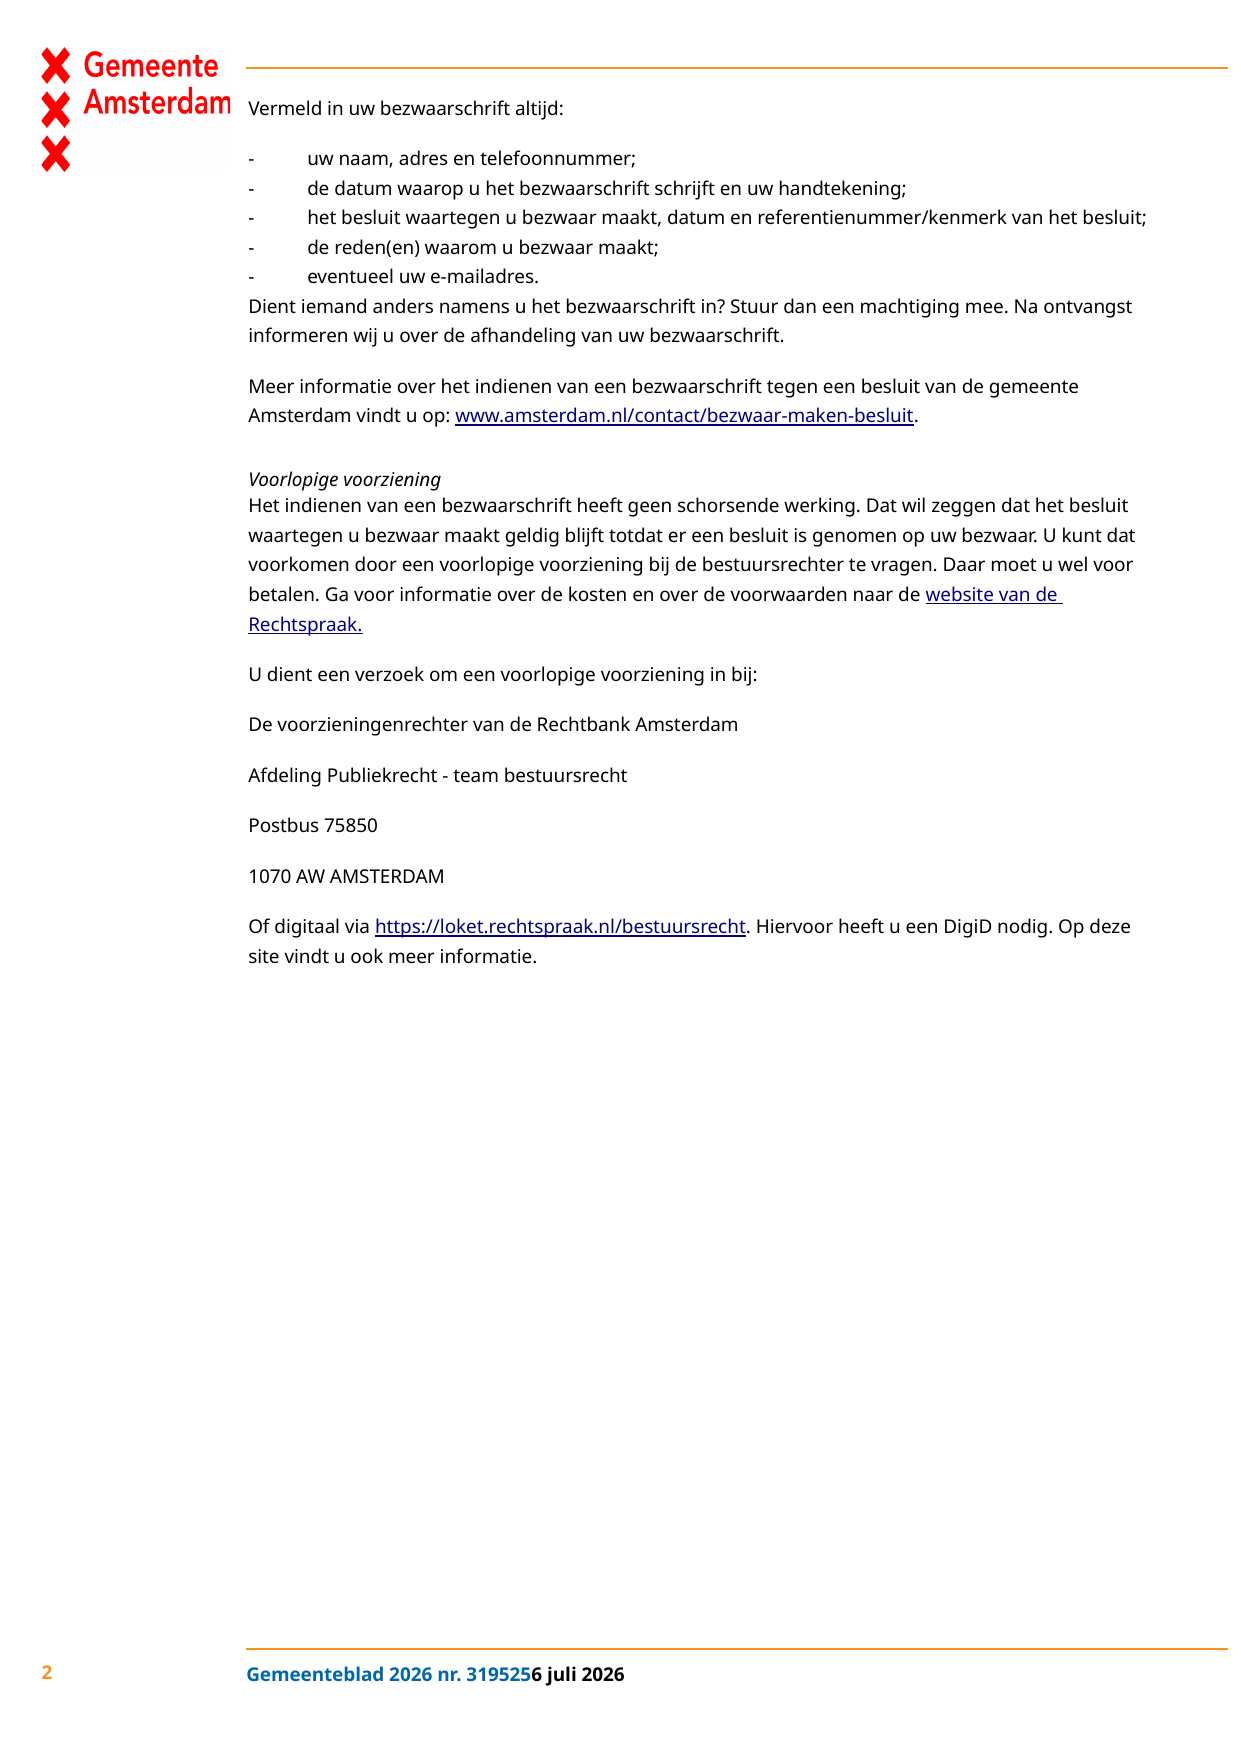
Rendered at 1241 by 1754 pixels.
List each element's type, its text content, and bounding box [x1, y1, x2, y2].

text Afdeling Publiekrecht - team bestuursrecht [248, 762, 1152, 788]
text Dient iemand anders namens u het bezwaarschrift in? Stuur dan een machtiging mee. Na ontvangst informeren wij u over de afhandeling van uw bezwaarschrift. [248, 293, 1152, 348]
list het besluit waartegen u bezwaar maakt, datum en referentienummer/kenmerk van het besluit; [248, 204, 1152, 230]
list de reden(en) waarom u bezwaar maakt; [248, 234, 1152, 260]
list uw naam, adres en telefoonnummer; [248, 145, 1152, 171]
picture [41, 47, 231, 172]
list eventueel uw e-mailadres. [248, 263, 1152, 289]
text Vermeld in uw bezwaarschrift altijd: [248, 95, 1152, 121]
text Voorlopige voorziening [248, 467, 1152, 492]
text 1070 AW AMSTERDAM [248, 863, 1152, 888]
text Het indienen van een bezwaarschrift heeft geen schorsende werking. Dat wil zeggen dat het besluit waartegen u bezwaar maakt geldig blijft totdat er een besluit is genomen op uw bezwaar. U kunt dat voorkomen door een voorlopige voorziening bij de bestuursrechter te vragen. Daar moet u wel voor betalen. Ga voor informatie over de kosten en over de voorwaarden naar de website van de Rechtspraak. [248, 492, 1152, 636]
text U dient een verzoek om een voorlopige voorziening in bij: [248, 661, 1152, 687]
text Postbus 75850 [248, 812, 1152, 838]
list de datum waarop u het bezwaarschrift schrijft en uw handtekening; [248, 175, 1152, 201]
text De voorzieningenrechter van de Rechtbank Amsterdam [248, 712, 1152, 737]
text Meer informatie over het indienen van een bezwaarschrift tegen een besluit van de gemeente Amsterdam vindt u op: www.amsterdam.nl/contact/bezwaar-maken-besluit. [248, 373, 1152, 428]
text Of digitaal via https://loket.rechtspraak.nl/bestuursrecht. Hiervoor heeft u een DigiD nodig. Op deze site vindt u ook meer informatie. [248, 913, 1152, 968]
